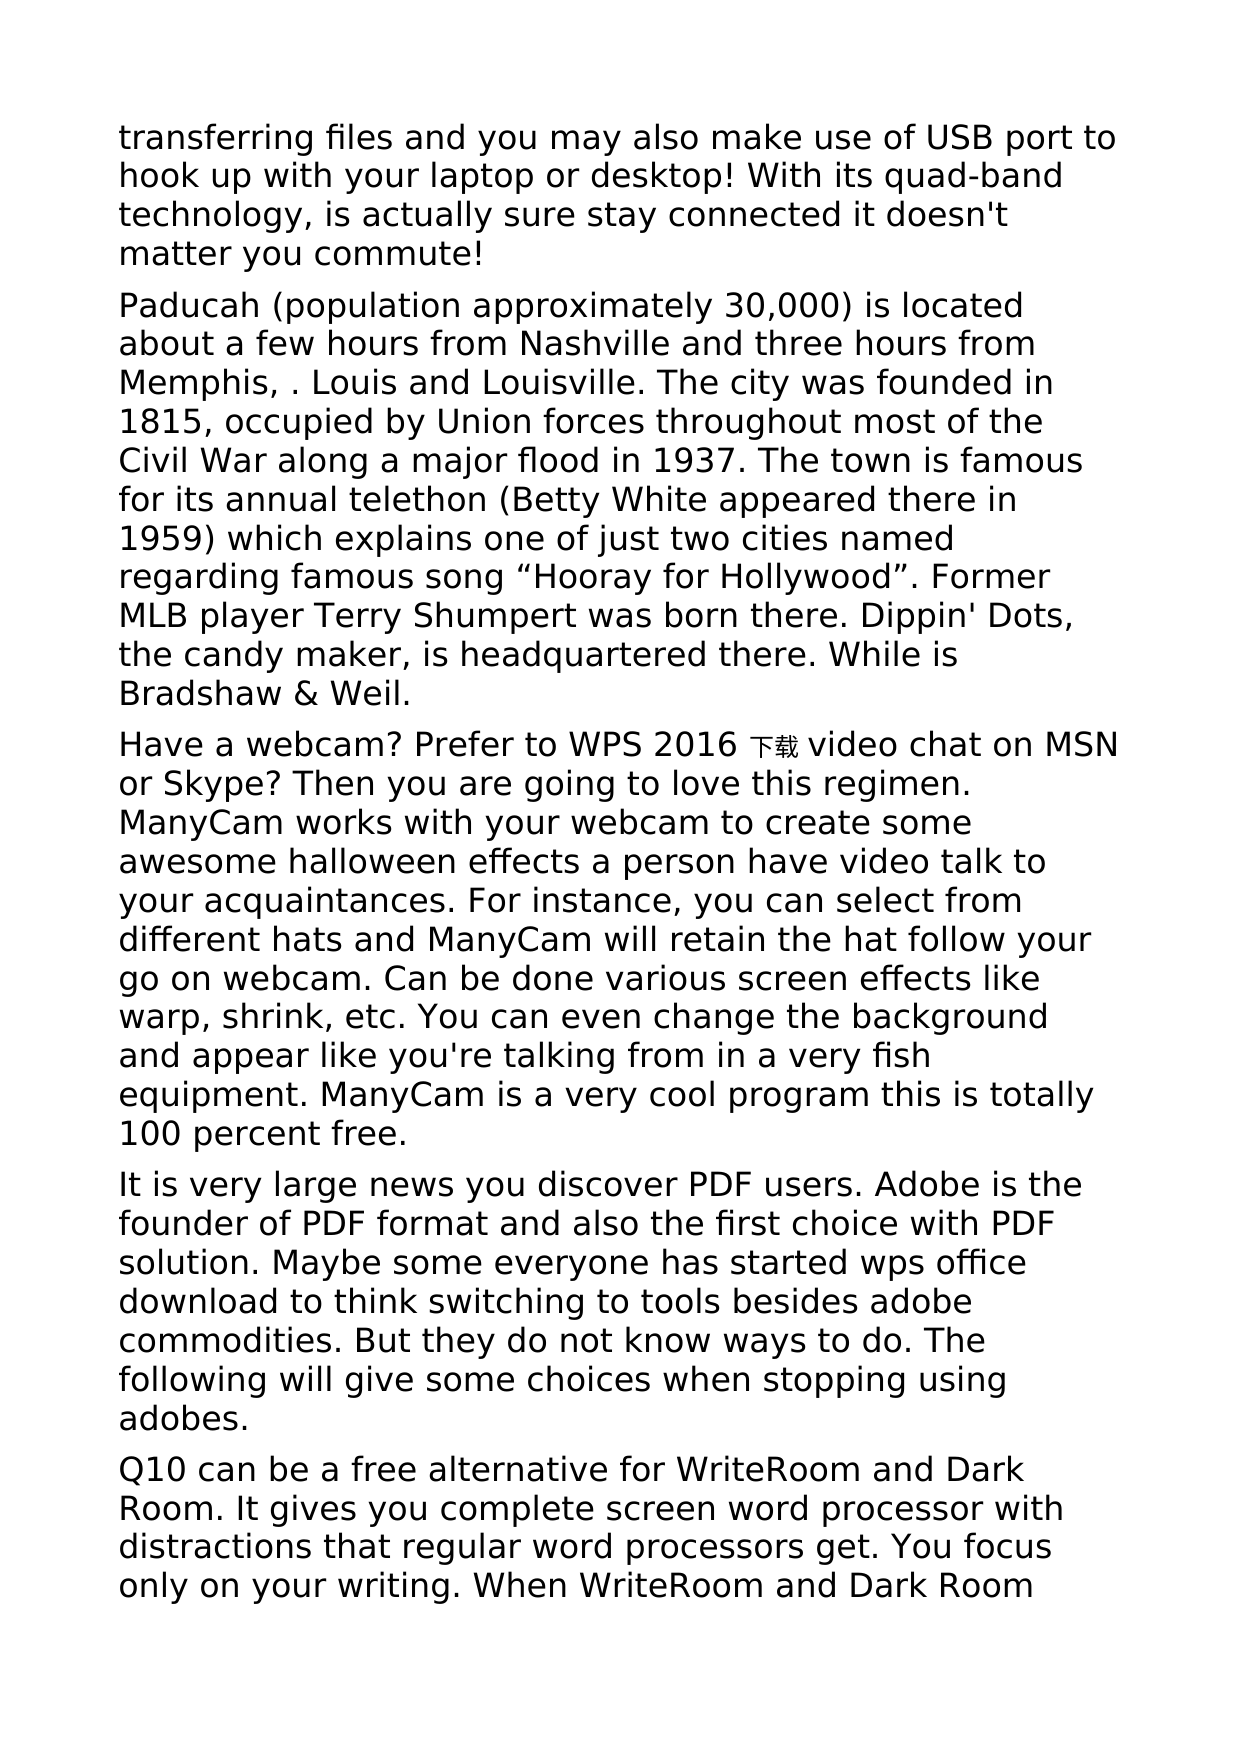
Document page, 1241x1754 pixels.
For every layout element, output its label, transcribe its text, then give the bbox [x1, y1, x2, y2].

text Q10 can be a free alternative for WriteRoom and Dark Room. It gives you complete screen word processor with distractions that regular word processors get. You focus only on your writing. When WriteRoom and Dark Room [118, 1450, 1122, 1606]
text Paducah (population approximately 30,000) is located about a few hours from Nashville and three hours from Memphis, . Louis and Louisville. The city was founded in 1815, occupied by Union forces throughout most of the Civil War along a major flood in 1937. The town is famous for its annual telethon (Betty White appeared there in 1959) which explains one of just two cities named regarding famous song “Hooray for Hollywood”. Former MLB player Terry Shumpert was born there. Dippin' Dots, the candy maker, is headquartered there. While is Bradshaw & Weil. [118, 286, 1122, 713]
text transferring files and you may also make use of USB port to hook up with your laptop or desktop! With its quad-band technology, is actually sure stay connected it doesn't matter you commute! [118, 118, 1122, 273]
text It is very large news you discover PDF users. Adobe is the founder of PDF format and also the first choice with PDF solution. Maybe some everyone has started wps office download to think switching to tools besides adobe commodities. But they do not know ways to do. The following will give some choices when stopping using adobes. [118, 1166, 1122, 1438]
text Have a webcam? Prefer to WPS 2016 下载 video chat on MSN or Skype? Then you are going to love this regimen. ManyCam works with your webcam to create some awesome halloween effects a person have video talk to your acquaintances. For instance, you can select from different hats and ManyCam will retain the hat follow your go on webcam. Can be done various screen effects like warp, shrink, etc. You can even change the background and appear like you're talking from in a very fish equipment. ManyCam is a very cool program this is totally 100 percent free. [118, 726, 1122, 1153]
